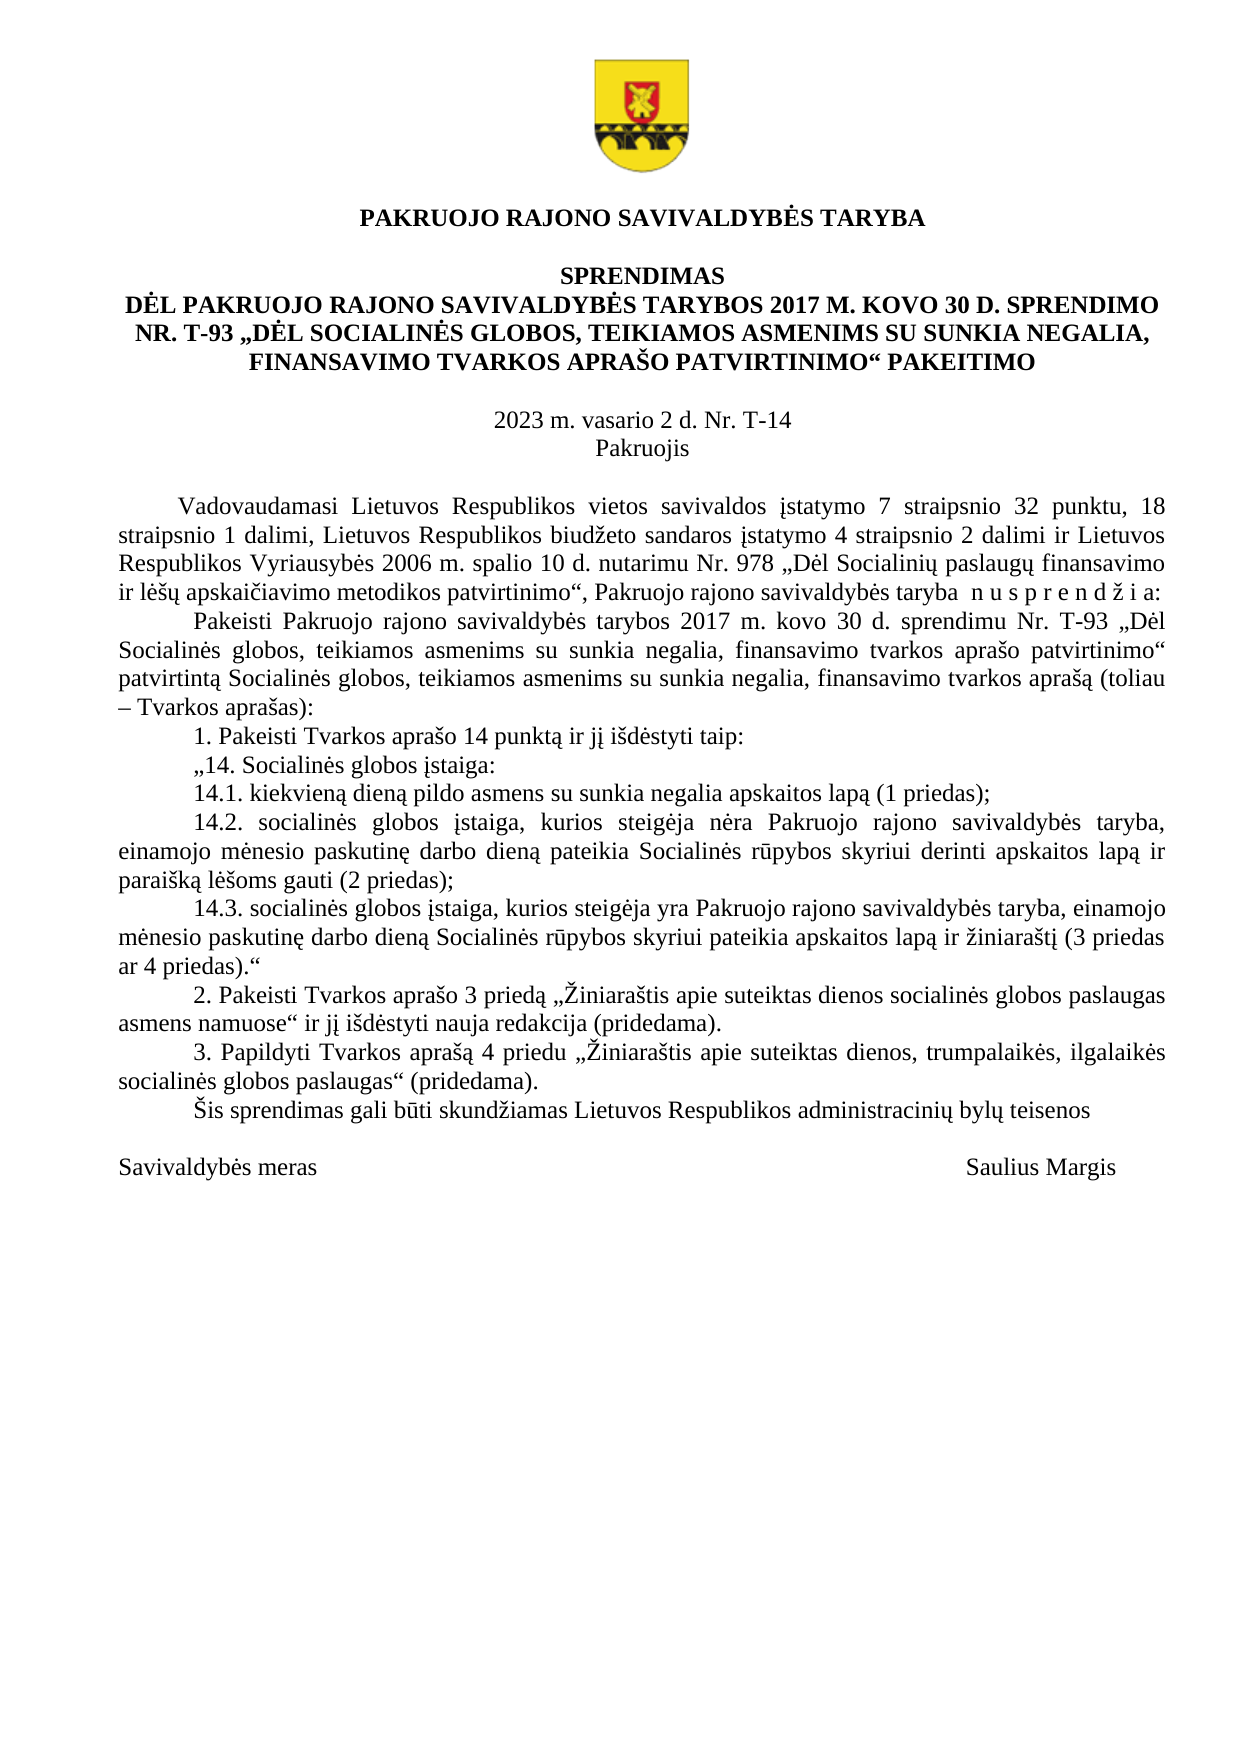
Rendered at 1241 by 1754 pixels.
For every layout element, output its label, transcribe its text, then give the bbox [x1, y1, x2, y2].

text 1. Pakeisti Tvarkos aprašo 14 punktą ir jį išdėstyti taip: [118, 721, 1167, 750]
text 2. Pakeisti Tvarkos aprašo 3 priedą „Žiniaraštis apie suteiktas dienos socialinės globos paslaugas asmens namuose“ ir jį išdėstyti nauja redakcija (pridedama). [118, 980, 1167, 1037]
text 14.2. socialinės globos įstaiga, kurios steigėja nėra Pakruojo rajono savivaldybės taryba, einamojo mėnesio paskutinę darbo dieną pateikia Socialinės rūpybos skyriui derinti apskaitos lapą ir paraišką lėšoms gauti (2 priedas); [118, 807, 1167, 893]
text SPRENDIMAS [118, 261, 1167, 290]
text 14.3. socialinės globos įstaiga, kurios steigėja yra Pakruojo rajono savivaldybės taryba, einamojo mėnesio paskutinę darbo dieną Socialinės rūpybos skyriui pateikia apskaitos lapą ir žiniaraštį (3 priedas ar 4 priedas).“ [118, 893, 1167, 980]
text 14.1. kiekvieną dieną pildo asmens su sunkia negalia apskaitos lapą (1 priedas); [118, 778, 1167, 807]
text DĖL PAKRUOJO RAJONO SAVIVALDYBĖS TARYBOS 2017 M. KOVO 30 D. SPRENDIMO NR. T-93 „DĖL SOCIALINĖS GLOBOS, TEIKIAMOS ASMENIMS SU SUNKIA NEGALIA, FINANSAVIMO TVARKOS APRAŠO PATVIRTINIMO“ PAKEITIMO [118, 290, 1167, 376]
text Pakeisti Pakruojo rajono savivaldybės tarybos 2017 m. kovo 30 d. sprendimu Nr. T-93 „Dėl Socialinės globos, teikiamos asmenims su sunkia negalia, finansavimo tvarkos aprašo patvirtinimo“ patvirtintą Socialinės globos, teikiamos asmenims su sunkia negalia, finansavimo tvarkos aprašą (toliau – Tvarkos aprašas): [118, 606, 1167, 721]
text „14. Socialinės globos įstaiga: [118, 750, 1167, 778]
text Šis sprendimas gali būti skundžiamas Lietuvos Respublikos administracinių bylų teisenos [118, 1095, 1167, 1123]
text Vadovaudamasi Lietuvos Respublikos vietos savivaldos įstatymo 7 straipsnio 32 punktu, 18 straipsnio 1 dalimi, Lietuvos Respublikos biudžeto sandaros įstatymo 4 straipsnio 2 dalimi ir Lietuvos Respublikos Vyriausybės 2006 m. spalio 10 d. nutarimu Nr. 978 „Dėl Socialinių paslaugų finansavimo ir lėšų apskaičiavimo metodikos patvirtinimo“, Pakruojo rajono savivaldybės taryba n u s p r e n d ž i a: [118, 491, 1167, 606]
text 2023 m. vasario 2 d. Nr. T-14 [118, 405, 1167, 433]
text Pakruojis [118, 433, 1167, 462]
text Savivaldybės meras Saulius Margis [118, 1152, 1167, 1181]
text 3. Papildyti Tvarkos aprašą 4 priedu „Žiniaraštis apie suteiktas dienos, trumpalaikės, ilgalaikės socialinės globos paslaugas“ (pridedama). [118, 1037, 1167, 1095]
text PAKRUOJO RAJONO SAVIVALDYBĖS TARYBA [118, 203, 1167, 232]
